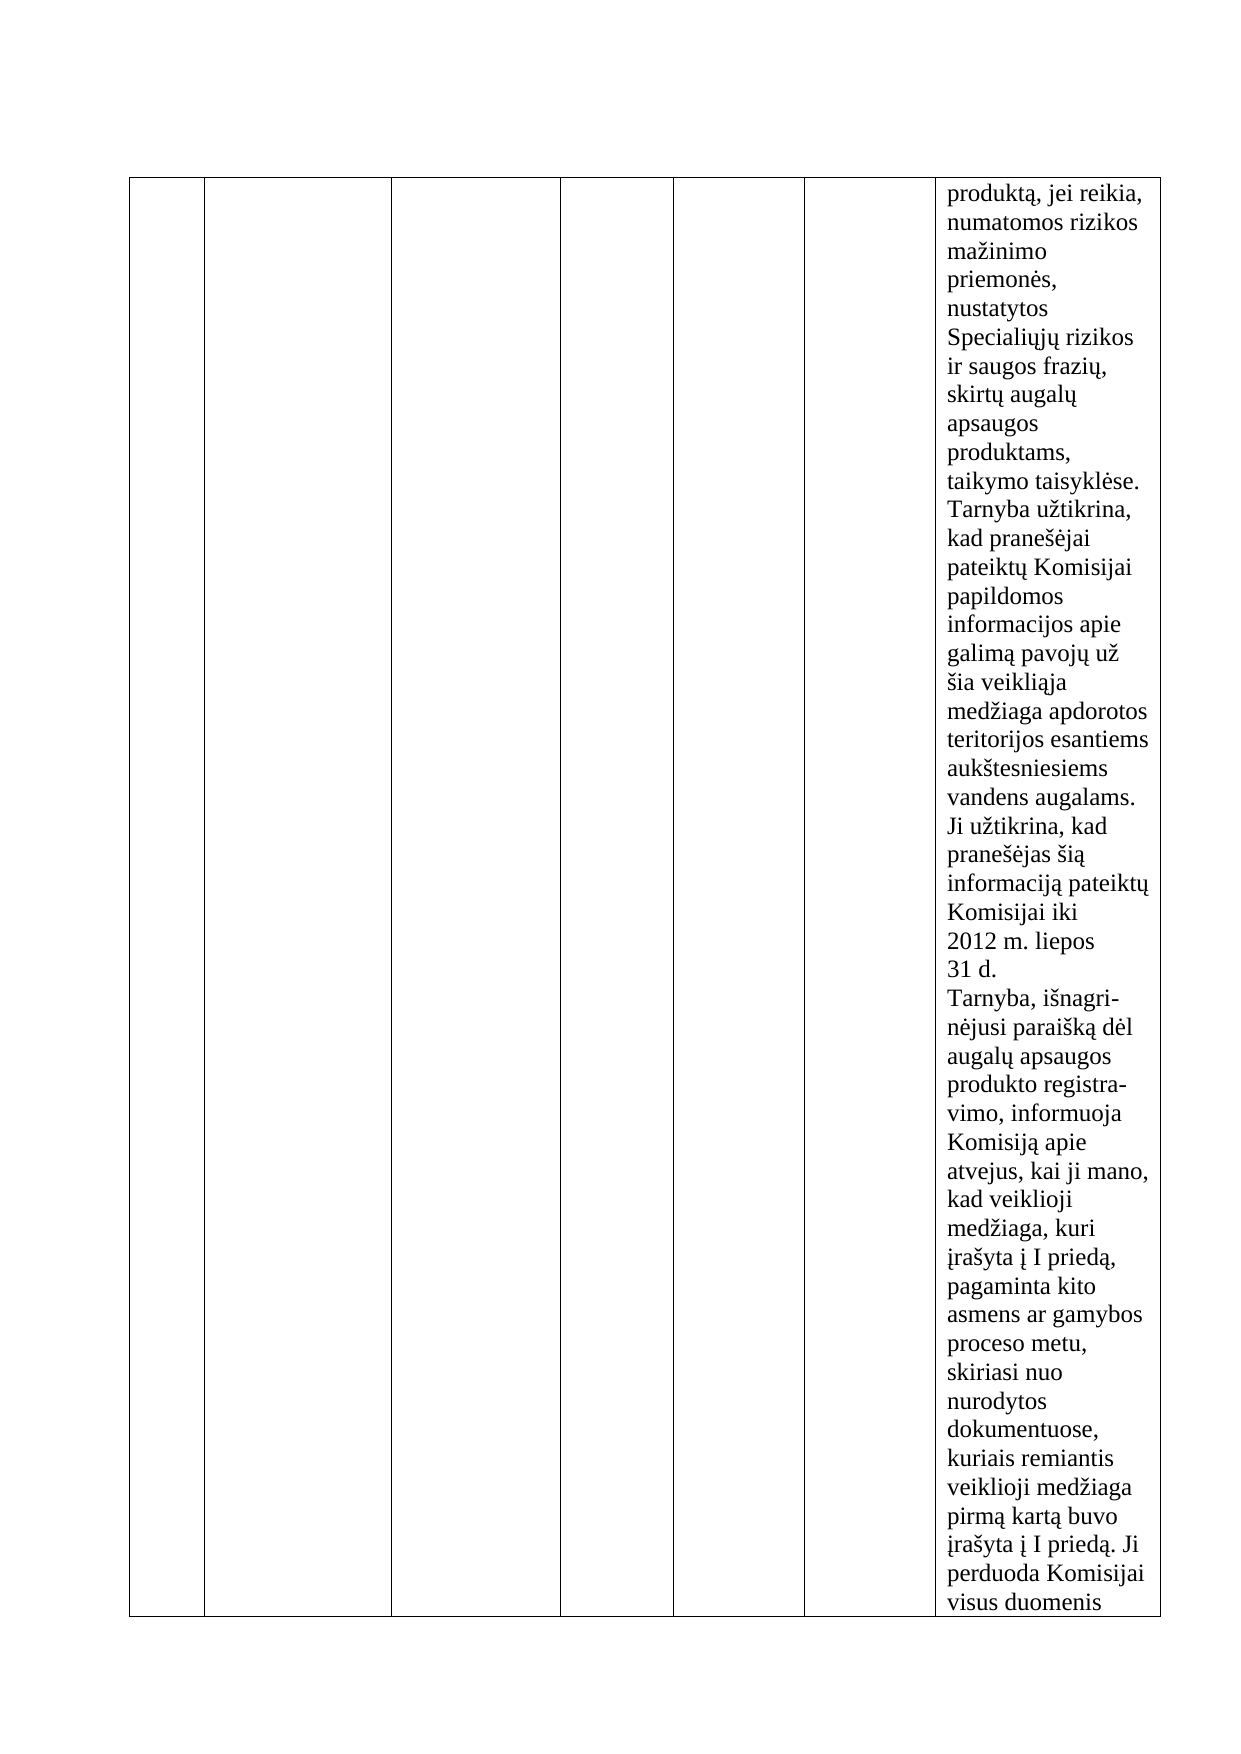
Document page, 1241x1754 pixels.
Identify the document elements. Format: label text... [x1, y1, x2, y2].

table_header [805, 178, 935, 1616]
table_header produktą, jei reikia, numatomos rizikos mažinimo priemonės, nustatytos Specialiųjų rizikos ir saugos frazių, skirtų augalų apsaugos produktams, taikymo taisyklėse. Tarnyba užtikrina, kad pranešėjai pateiktų Komisijai papildomos informacijos apie galimą pavojų už šia veikliąja medžiaga apdorotos teritorijos esantiems aukštesniesiems vandens augalams. Ji užtikrina, kad pranešėjas šią informaciją pateiktų Komisijai iki 2012 m. liepos 31 d. Tarnyba, išnagri­nėjusi paraišką dėl augalų apsaugos produkto registra­vimo, informuoja Komi­siją apie atvejus, kai ji mano, kad veiklioji medžiaga, kuri įrašyta į I priedą, pagaminta kito asmens ar gamybos proceso metu, skiriasi nuo nurodytos dokumentuose, kuriais remiantis veiklioji medžiaga pirmą kartą buvo įrašyta į I priedą. Ji perduoda Komisijai visus duomenis [936, 178, 1160, 1616]
table_header [392, 178, 560, 1616]
table_header [561, 178, 673, 1616]
table_header [674, 178, 804, 1616]
table_header [130, 178, 204, 1616]
table_header [205, 178, 391, 1616]
